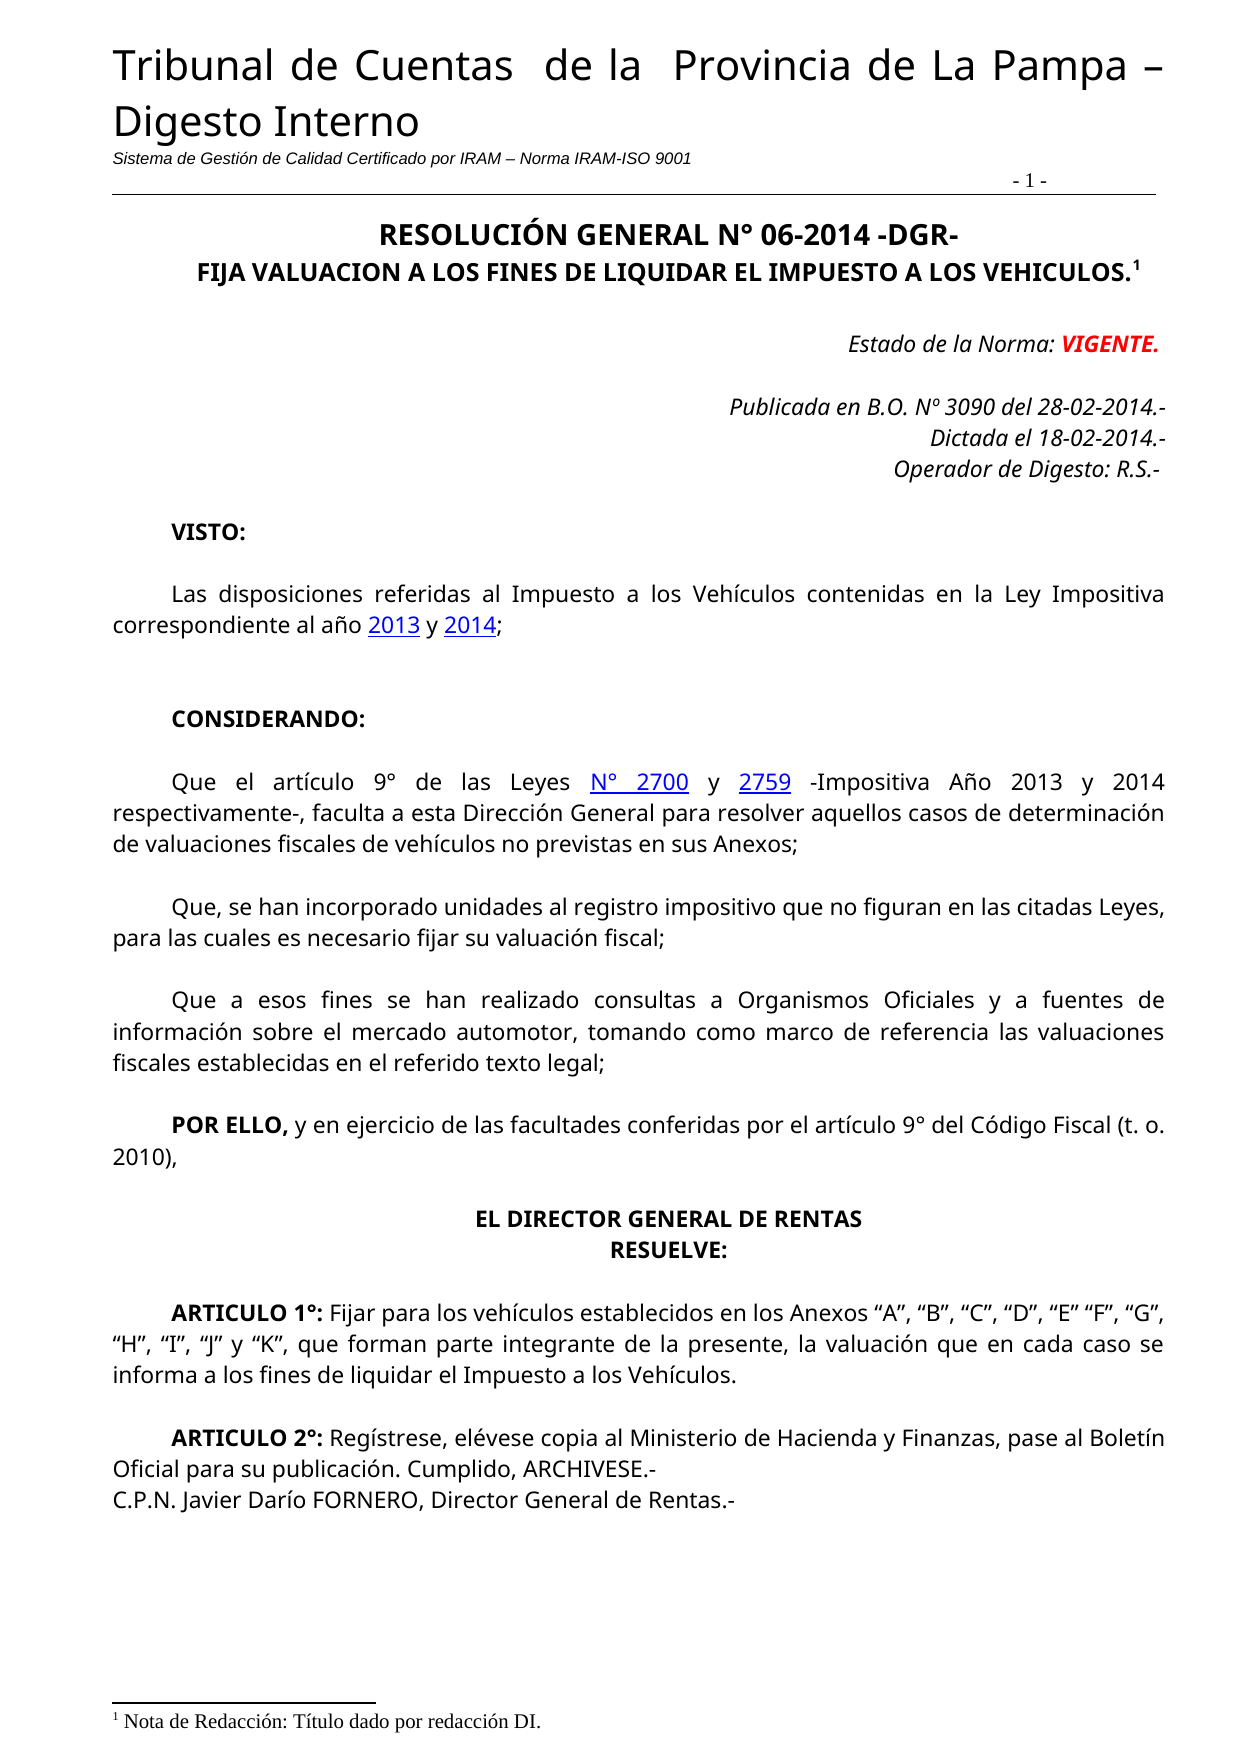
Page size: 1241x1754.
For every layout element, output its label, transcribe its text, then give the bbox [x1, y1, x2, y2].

text Estado de la Norma: VIGENTE. [112, 328, 1166, 359]
text Que el artículo 9° de las Leyes N° 2700 y 2759 -Impositiva Año 2013 y 2014 respectivamente-, faculta a esta Dirección General para resolver aquellos casos de determinación de valuaciones fiscales de vehículos no previstas en sus Anexos; [112, 765, 1166, 859]
text CONSIDERANDO: [112, 703, 1166, 734]
text Nota de Redacción: Título dado por redacción DI. [112, 1709, 1166, 1733]
text Operador de Digesto: R.S.- [112, 453, 1166, 484]
text ARTICULO 1°: Fijar para los vehículos establecidos en los Anexos “A”, “B”, “C”, “D”, “E” “F”, “G”, “H”, “I”, “J” y “K”, que forman parte integrante de la presente, la valuación que en cada caso se informa a los fines de liquidar el Impuesto a los Vehículos. [112, 1297, 1166, 1390]
text FIJA VALUACION A LOS FINES DE LIQUIDAR EL IMPUESTO A LOS VEHICULOS. [112, 254, 1166, 288]
text Que, se han incorporado unidades al registro impositivo que no figuran en las citadas Leyes, para las cuales es necesario fijar su valuación fiscal; [112, 890, 1166, 953]
text Publicada en B.O. Nº 3090 del 28-02-2014.- [112, 390, 1166, 422]
text C.P.N. Javier Darío FORNERO, Director General de Rentas.- [112, 1484, 1166, 1515]
text POR ELLO, y en ejercicio de las facultades conferidas por el artículo 9° del Código Fiscal (t. o. 2010), [112, 1109, 1166, 1172]
text EL DIRECTOR GENERAL DE RENTAS [112, 1203, 1166, 1234]
text VISTO: [112, 515, 1166, 547]
text RESUELVE: [112, 1234, 1166, 1265]
text Dictada el 18-02-2014.- [112, 422, 1166, 453]
text RESOLUCIÓN GENERAL N° 06-2014 -DGR- [112, 214, 1166, 254]
text ARTICULO 2°: Regístrese, elévese copia al Ministerio de Hacienda y Finanzas, pase al Boletín Oficial para su publicación. Cumplido, ARCHIVESE.- [112, 1422, 1166, 1484]
text Las disposiciones referidas al Impuesto a los Vehículos contenidas en la Ley Impositiva correspondiente al año 2013 y 2014; [112, 578, 1166, 640]
text Que a esos fines se han realizado consultas a Organismos Oficiales y a fuentes de información sobre el mercado automotor, tomando como marco de referencia las valuaciones fiscales establecidas en el referido texto legal; [112, 984, 1166, 1078]
